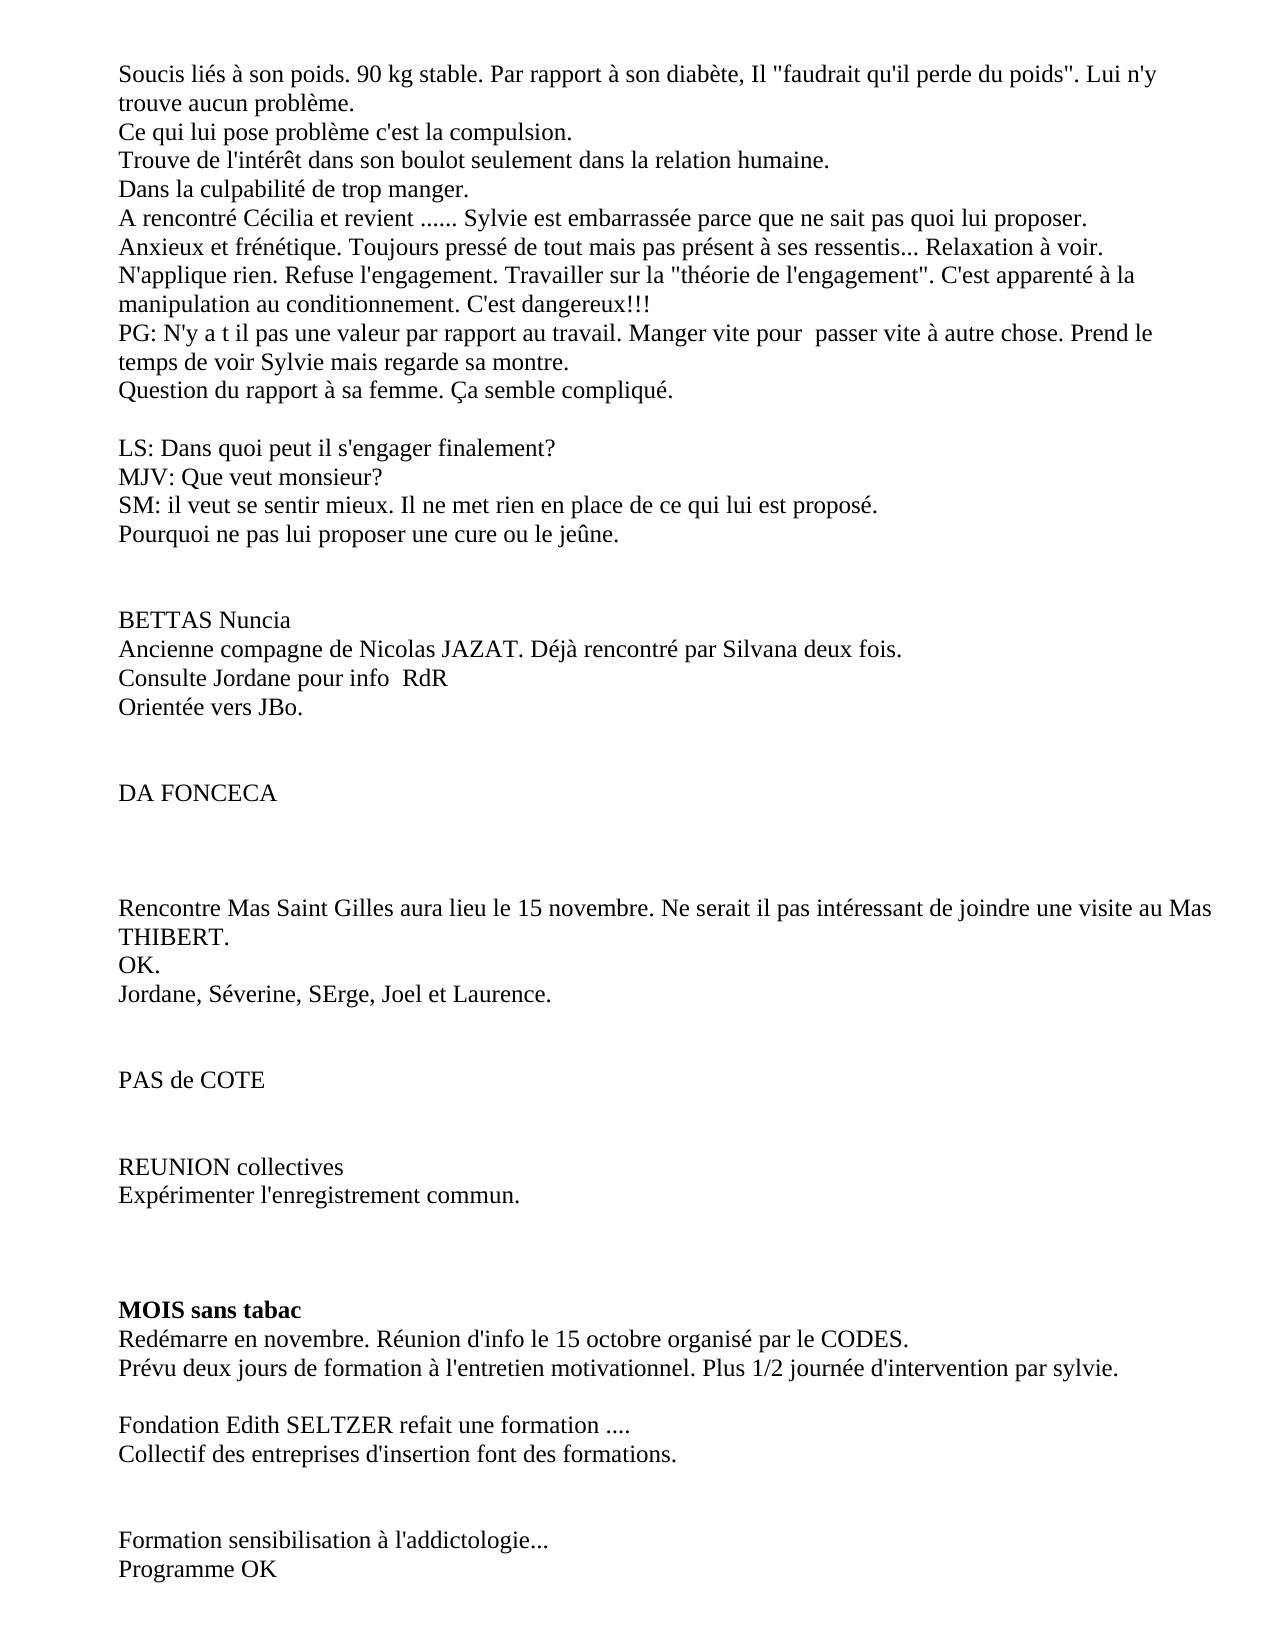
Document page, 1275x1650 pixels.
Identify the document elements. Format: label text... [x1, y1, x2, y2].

text Soucis liés à son poids. 90 kg stable. Par rapport à son diabète, Il "faudrait qu'il perde du poids". Lui n'y trouve aucun problème. Ce qui lui pose problème c'est la compulsion. Trouve de l'intérêt dans son boulot seulement dans la relation humaine. Dans la culpabilité de trop manger. A rencontré Cécilia et revient ...... Sylvie est embarrassée parce que ne sait pas quoi lui proposer. Anxieux et frénétique. Toujours pressé de tout mais pas présent à ses ressentis... Relaxation à voir. N'applique rien. Refuse l'engagement. Travailler sur la "théorie de l'engagement". C'est apparenté à la manipulation au conditionnement. C'est dangereux!!! PG: N'y a t il pas une valeur par rapport au travail. Manger vite pour passer vite à autre chose. Prend le temps de voir Sylvie mais regarde sa montre. Question du rapport à sa femme. Ça semble compliqué. LS: Dans quoi peut il s'engager finalement? MJV: Que veut monsieur? SM: il veut se sentir mieux. Il ne met rien en place de ce qui lui est proposé. Pourquoi ne pas lui proposer une cure ou le jeûne. BETTAS Nuncia Ancienne compagne de Nicolas JAZAT. Déjà rencontré par Silvana deux fois. Consulte Jordane pour info RdR Orientée vers JBo. DA FONCECA Rencontre Mas Saint Gilles aura lieu le 15 novembre. Ne serait il pas intéressant de joindre une visite au Mas THIBERT. OK. Jordane, Séverine, SErge, Joel et Laurence. PAS de COTE REUNION collectives Expérimenter l'enregistrement commun. MOIS sans tabac Redémarre en novembre. Réunion d'info le 15 octobre organisé par le CODES. Prévu deux jours de formation à l'entretien motivationnel. Plus 1/2 journée d'intervention par sylvie. Fondation Edith SELTZER refait une formation .... Collectif des entreprises d'insertion font des formations. Formation sensibilisation à l'addictologie... Programme OK [118, 59, 1216, 1583]
